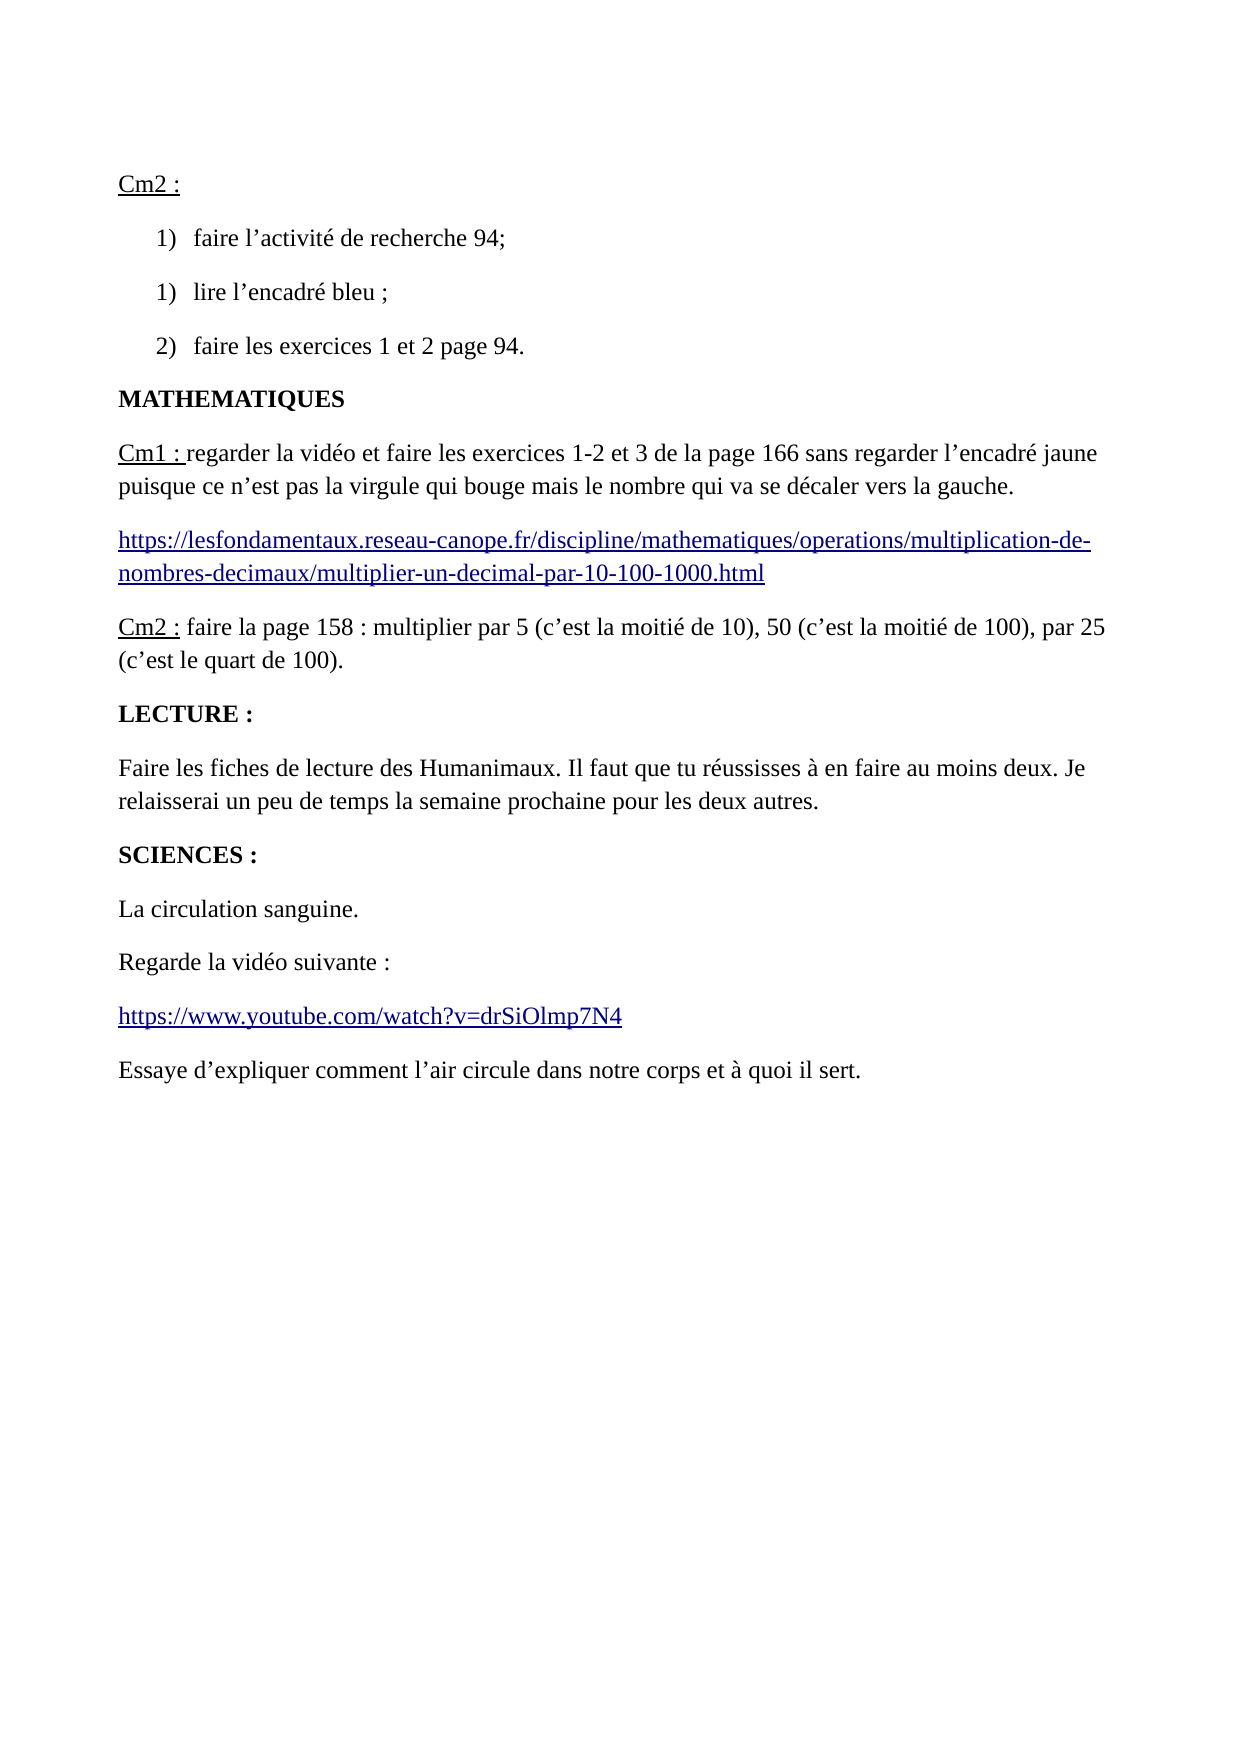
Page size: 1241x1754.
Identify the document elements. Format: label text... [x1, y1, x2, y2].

text https://www.youtube.com/watch?v=drSiOlmp7N4 [118, 1001, 1122, 1030]
text Regarde la vidéo suivante : [118, 947, 1122, 976]
text MATHEMATIQUES [118, 384, 1122, 413]
list faire l’activité de recherche 94; [156, 223, 1122, 252]
text LECTURE : [118, 699, 1122, 728]
text SCIENCES : [118, 840, 1122, 868]
text Cm1 : regarder la vidéo et faire les exercices 1-2 et 3 de la page 166 sans regarder l’encadré jaune puisque ce n’est pas la virgule qui bouge mais le nombre qui va se décaler vers la gauche. [118, 438, 1122, 500]
text Cm2 : [118, 169, 1122, 198]
text Essaye d’expliquer comment l’air circule dans notre corps et à quoi il sert. [118, 1055, 1122, 1084]
text Cm2 : faire la page 158 : multiplier par 5 (c’est la moitié de 10), 50 (c’est la moitié de 100), par 25 (c’est le quart de 100). [118, 612, 1122, 674]
text https://lesfondamentaux.reseau-canope.fr/discipline/mathematiques/operations/multiplication-de-nombres-decimaux/multiplier-un-decimal-par-10-100-1000.html [118, 525, 1122, 587]
list lire l’encadré bleu ; [156, 277, 1122, 306]
text La circulation sanguine. [118, 894, 1122, 922]
text Faire les fiches de lecture des Humanimaux. Il faut que tu réussisses à en faire au moins deux. Je relaisserai un peu de temps la semaine prochaine pour les deux autres. [118, 753, 1122, 815]
list faire les exercices 1 et 2 page 94. [156, 331, 1122, 359]
